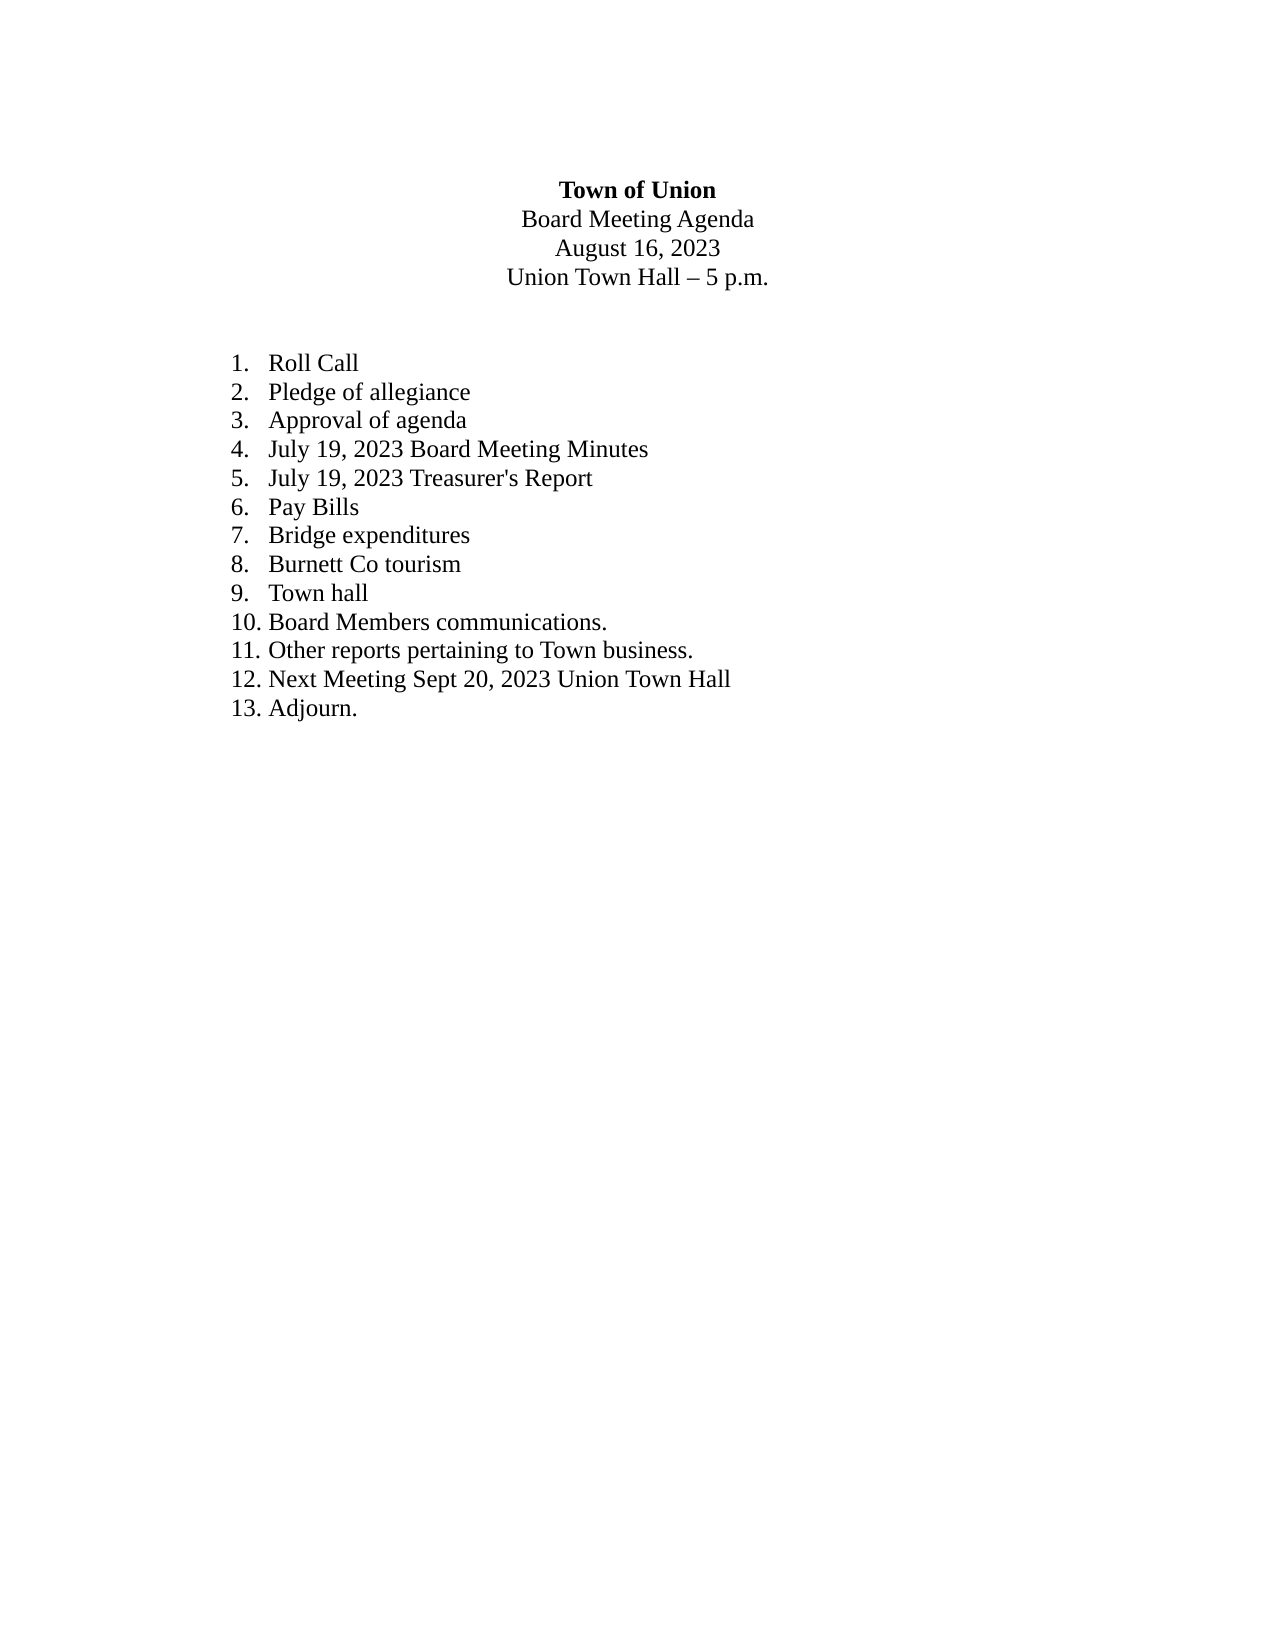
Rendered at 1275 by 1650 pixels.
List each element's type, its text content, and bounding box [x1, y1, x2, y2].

text Town of Union [118, 176, 1157, 204]
list Next Meeting Sept 20, 2023 Union Town Hall [231, 664, 1157, 693]
text Board Meeting Agenda [118, 204, 1157, 233]
list Pledge of allegiance [231, 377, 1157, 406]
list Bridge expenditures [231, 521, 1157, 549]
list Approval of agenda [231, 406, 1157, 434]
list Town hall [231, 578, 1157, 607]
list Burnett Co tourism [231, 549, 1157, 578]
list July 19, 2023 Treasurer's Report [231, 463, 1157, 492]
list Board Members communications. [231, 607, 1157, 636]
list July 19, 2023 Board Meeting Minutes [231, 434, 1157, 463]
list Other reports pertaining to Town business. [231, 636, 1157, 664]
list Roll Call [231, 348, 1157, 377]
list Pay Bills [231, 492, 1157, 521]
list Adjourn. [231, 693, 1157, 722]
text August 16, 2023 [118, 233, 1157, 262]
text Union Town Hall – 5 p.m. [118, 262, 1157, 291]
